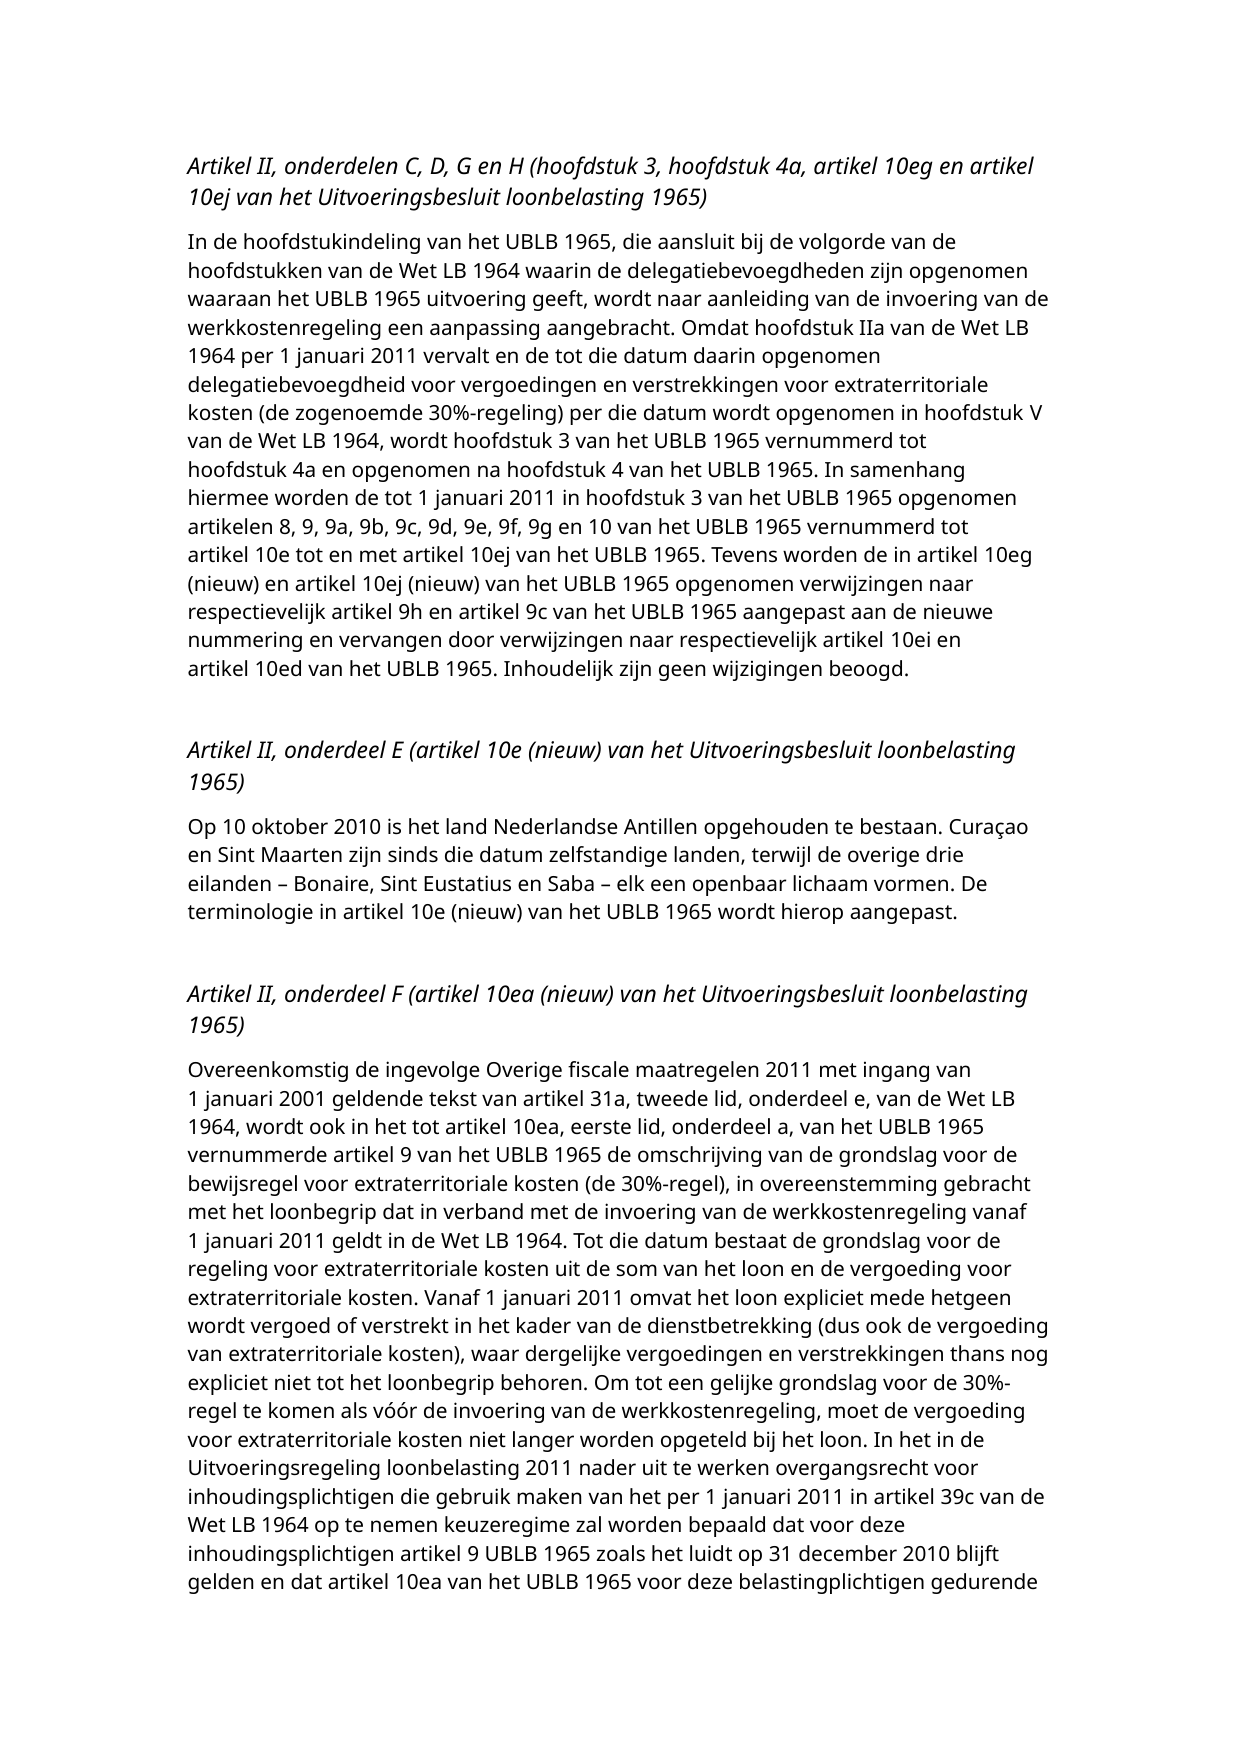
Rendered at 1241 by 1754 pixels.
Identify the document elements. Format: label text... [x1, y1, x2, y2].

subtitle Artikel II, onderdeel E (artikel 10e (nieuw) van het Uitvoeringsbesluit loonbelasting 1965) [187, 734, 1053, 797]
subtitle Artikel II, onderdelen C, D, G en H (hoofdstuk 3, hoofdstuk 4a, artikel 10eg en artikel 10ej van het Uitvoeringsbesluit loonbelasting 1965) [187, 150, 1053, 212]
text Op 10 oktober 2010 is het land Nederlandse Antillen opgehouden te bestaan. Curaçao en Sint Maarten zijn sinds die datum zelfstandige landen, terwijl de overige drie eilanden – Bonaire, Sint Eustatius en Saba – elk een openbaar lichaam vormen. De terminologie in artikel 10e (nieuw) van het UBLB 1965 wordt hierop aangepast. [187, 812, 1053, 926]
text In de hoofdstukindeling van het UBLB 1965, die aansluit bij de volgorde van de hoofdstukken van de Wet LB 1964 waarin de delegatiebevoegdheden zijn opgenomen waaraan het UBLB 1965 uitvoering geeft, wordt naar aanleiding van de invoering van de werkkostenregeling een aanpassing aangebracht. Omdat hoofdstuk IIa van de Wet LB 1964 per 1 januari 2011 vervalt en de tot die datum daarin opgenomen delegatiebevoegdheid voor vergoedingen en verstrekkingen voor extraterritoriale kosten (de zogenoemde 30%-regeling) per die datum wordt opgenomen in hoofdstuk V van de Wet LB 1964, wordt hoofdstuk 3 van het UBLB 1965 vernummerd tot hoofdstuk 4a en opgenomen na hoofdstuk 4 van het UBLB 1965. In samenhang hiermee worden de tot 1 januari 2011 in hoofdstuk 3 van het UBLB 1965 opgenomen artikelen 8, 9, 9a, 9b, 9c, 9d, 9e, 9f, 9g en 10 van het UBLB 1965 vernummerd tot artikel 10e tot en met artikel 10ej van het UBLB 1965. Tevens worden de in artikel 10eg (nieuw) en artikel 10ej (nieuw) van het UBLB 1965 opgenomen verwijzingen naar respectievelijk artikel 9h en artikel 9c van het UBLB 1965 aangepast aan de nieuwe nummering en vervangen door verwijzingen naar respectievelijk artikel 10ei en artikel 10ed van het UBLB 1965. Inhoudelijk zijn geen wijzigingen beoogd. [187, 227, 1053, 682]
text Overeenkomstig de ingevolge Overige fiscale maatregelen 2011 met ingang van 1 januari 2001 geldende tekst van artikel 31a, tweede lid, onderdeel e, van de Wet LB 1964, wordt ook in het tot artikel 10ea, eerste lid, onderdeel a, van het UBLB 1965 vernummerde artikel 9 van het UBLB 1965 de omschrijving van de grondslag voor de bewijsregel voor extraterritoriale kosten (de 30%-regel), in overeenstemming gebracht met het loonbegrip dat in verband met de invoering van de werkkostenregeling vanaf 1 januari 2011 geldt in de Wet LB 1964. Tot die datum bestaat de grondslag voor de regeling voor extraterritoriale kosten uit de som van het loon en de vergoeding voor extraterritoriale kosten. Vanaf 1 januari 2011 omvat het loon expliciet mede hetgeen wordt vergoed of verstrekt in het kader van de dienstbetrekking (dus ook de vergoeding van extraterritoriale kosten), waar dergelijke vergoedingen en verstrekkingen thans nog expliciet niet tot het loonbegrip behoren. Om tot een gelijke grondslag voor de 30%-regel te komen als vóór de invoering van de werkkostenregeling, moet de vergoeding voor extraterritoriale kosten niet langer worden opgeteld bij het loon. In het in de Uitvoeringsregeling loonbelasting 2011 nader uit te werken overgangsrecht voor inhoudingsplichtigen die gebruik maken van het per 1 januari 2011 in artikel 39c van de Wet LB 1964 op te nemen keuzeregime zal worden bepaald dat voor deze inhoudingsplichtigen artikel 9 UBLB 1965 zoals het luidt op 31 december 2010 blijft gelden en dat artikel 10ea van het UBLB 1965 voor deze belastingplichtigen gedurende [187, 1055, 1053, 1596]
subtitle Artikel II, onderdeel F (artikel 10ea (nieuw) van het Uitvoeringsbesluit loonbelasting 1965) [187, 978, 1053, 1040]
